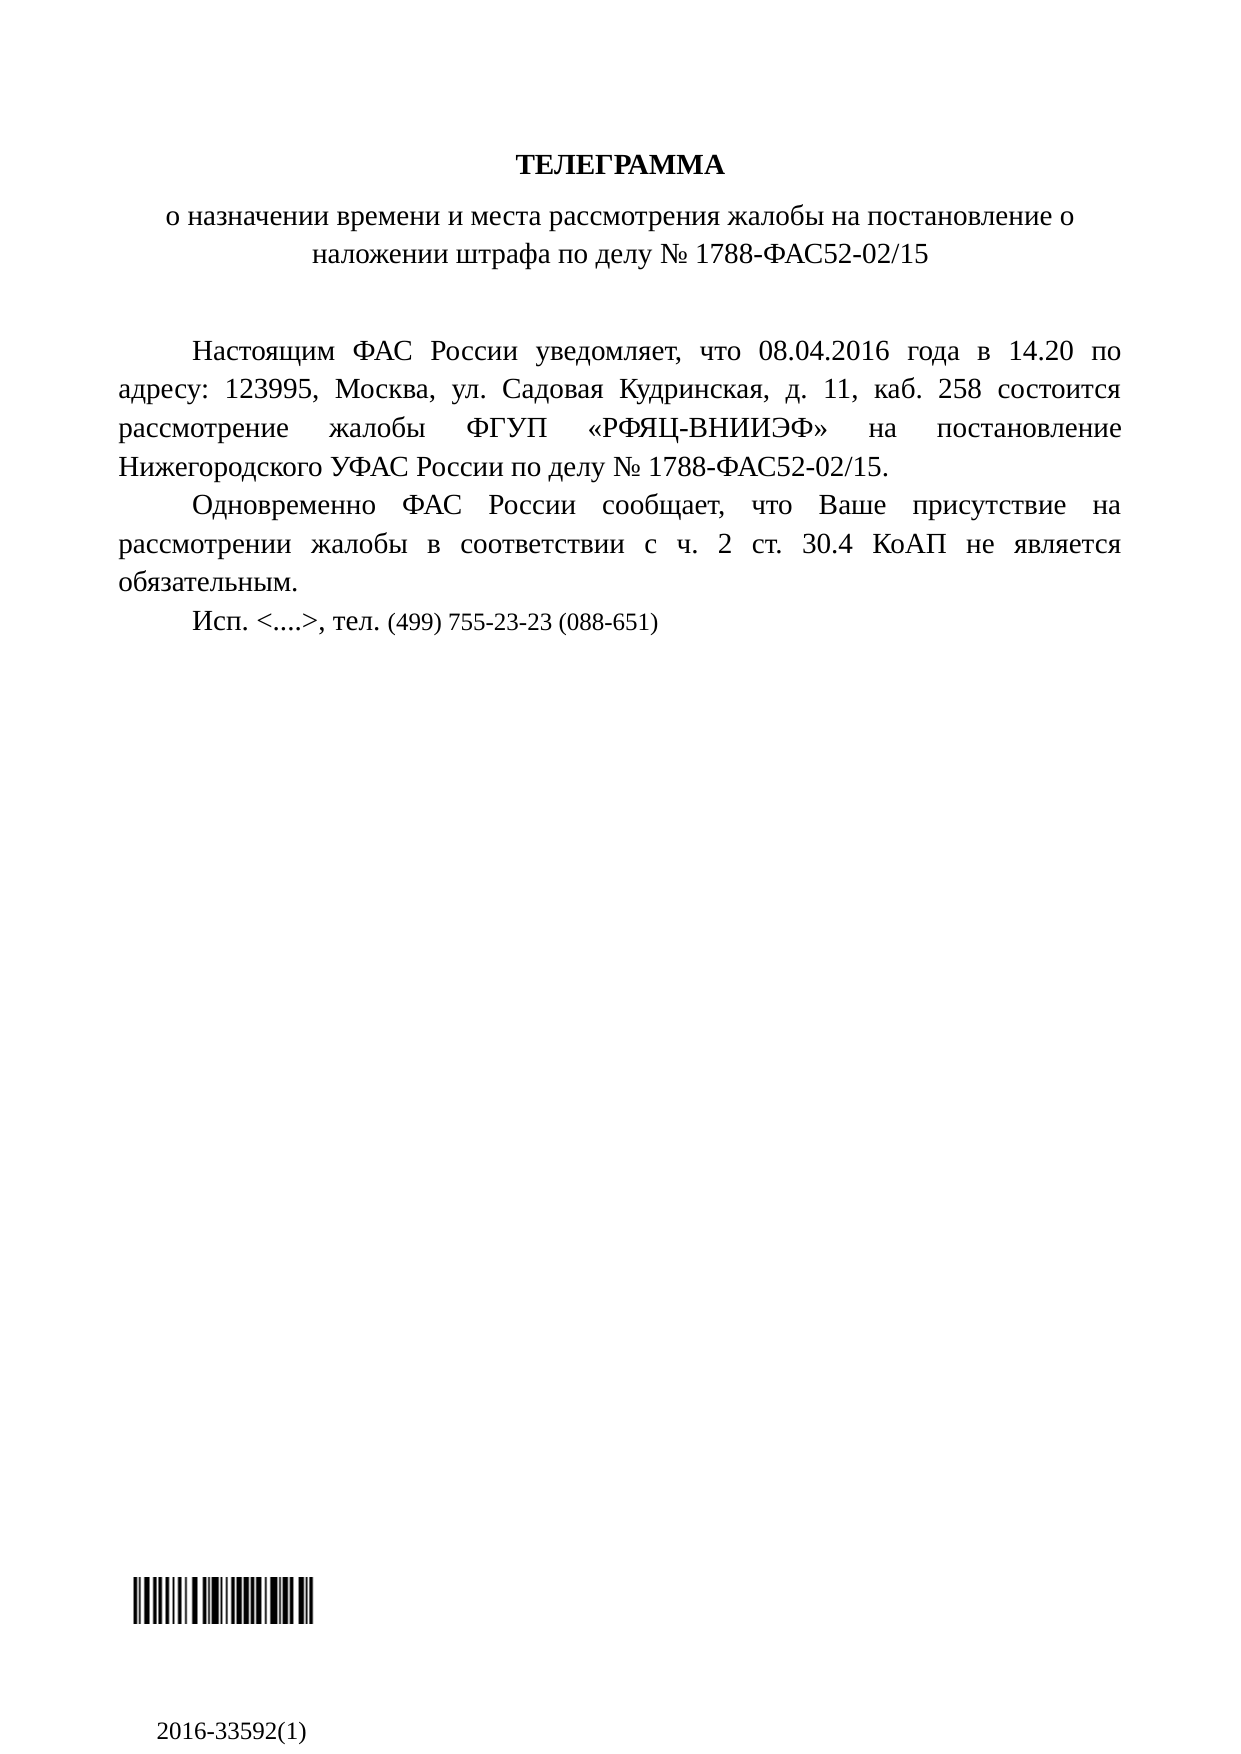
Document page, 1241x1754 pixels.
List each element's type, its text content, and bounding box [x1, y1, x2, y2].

text Исп. <....>, тел. (499) 755-23-23 (088-651) [118, 603, 1122, 636]
picture [118, 1577, 331, 1624]
text о назначении времени и места рассмотрения жалобы на постановление о наложении штрафа по делу № 1788-ФАС52-02/15 [118, 198, 1122, 270]
text ТЕЛЕГРАММА [118, 147, 1122, 180]
text Одновременно ФАС России сообщает, что Ваше присутствие на рассмотрении жалобы в соответствии с ч. 2 ст. 30.4 КоАП не является обязательным. [118, 487, 1122, 598]
text Настоящим ФАС России уведомляет, что 08.04.2016 года в 14.20 по адресу: 123995, Москва, ул. Садовая Кудринская, д. 11, каб. 258 состоится рассмотрение жалобы ФГУП «РФЯЦ-ВНИИЭФ» на постановление Нижегородского УФАС России по делу № 1788-ФАС52-02/15. [118, 333, 1122, 482]
